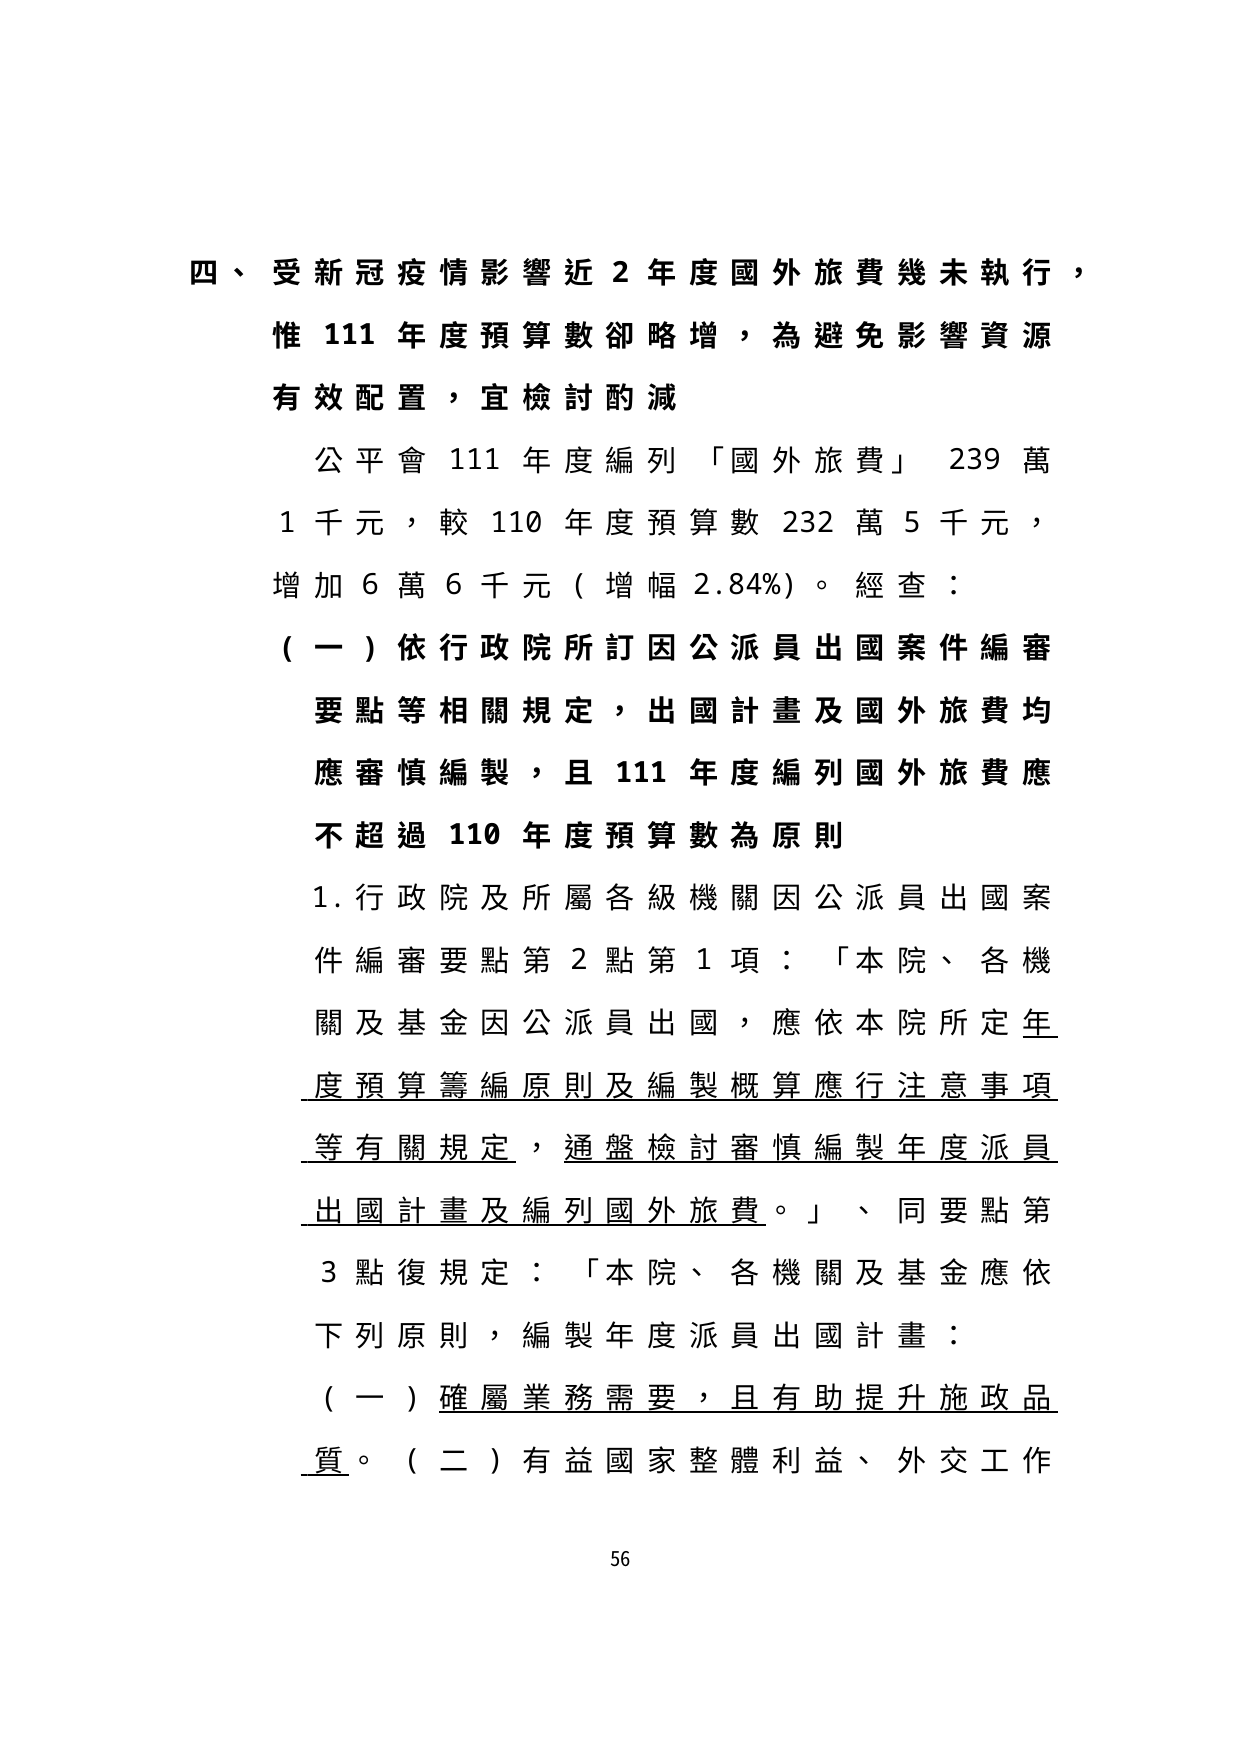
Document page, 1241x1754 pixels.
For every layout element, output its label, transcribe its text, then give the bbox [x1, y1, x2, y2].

text 公平會111年度編列「國外旅費」239萬1千元，較110年度預算數232萬5千元，增加6萬6千元(增幅2.84%)。經查： [242, 417, 1058, 604]
text 四、受新冠疫情影響近2年度國外旅費幾未執行，惟111年度預算數卻略增，為避免影響資源有效配置，宜檢討酌減 [183, 229, 1058, 417]
text (一)依行政院所訂因公派員出國案件編審要點等相關規定，出國計畫及國外旅費均應審慎編製，且111年度編列國外旅費應不超過110年度預算數為原則 [242, 604, 1058, 854]
text 1.行政院及所屬各級機關因公派員出國案件編審要點第2點第1項：「本院、各機關及基金因公派員出國，應依本院所定年度預算籌編原則及編製概算應行注意事項等有關規定，通盤檢討審慎編製年度派員出國計畫及編列國外旅費。」、同要點第3點復規定：「本院、各機關及基金應依下列原則，編製年度派員出國計畫：(一)確屬業務需要，且有助提升施政品質。(二)有益國家整體利益、外交工作及達成機關長遠目標。…(五)出國人數、天數應力求精簡。」 [271, 854, 1058, 1479]
